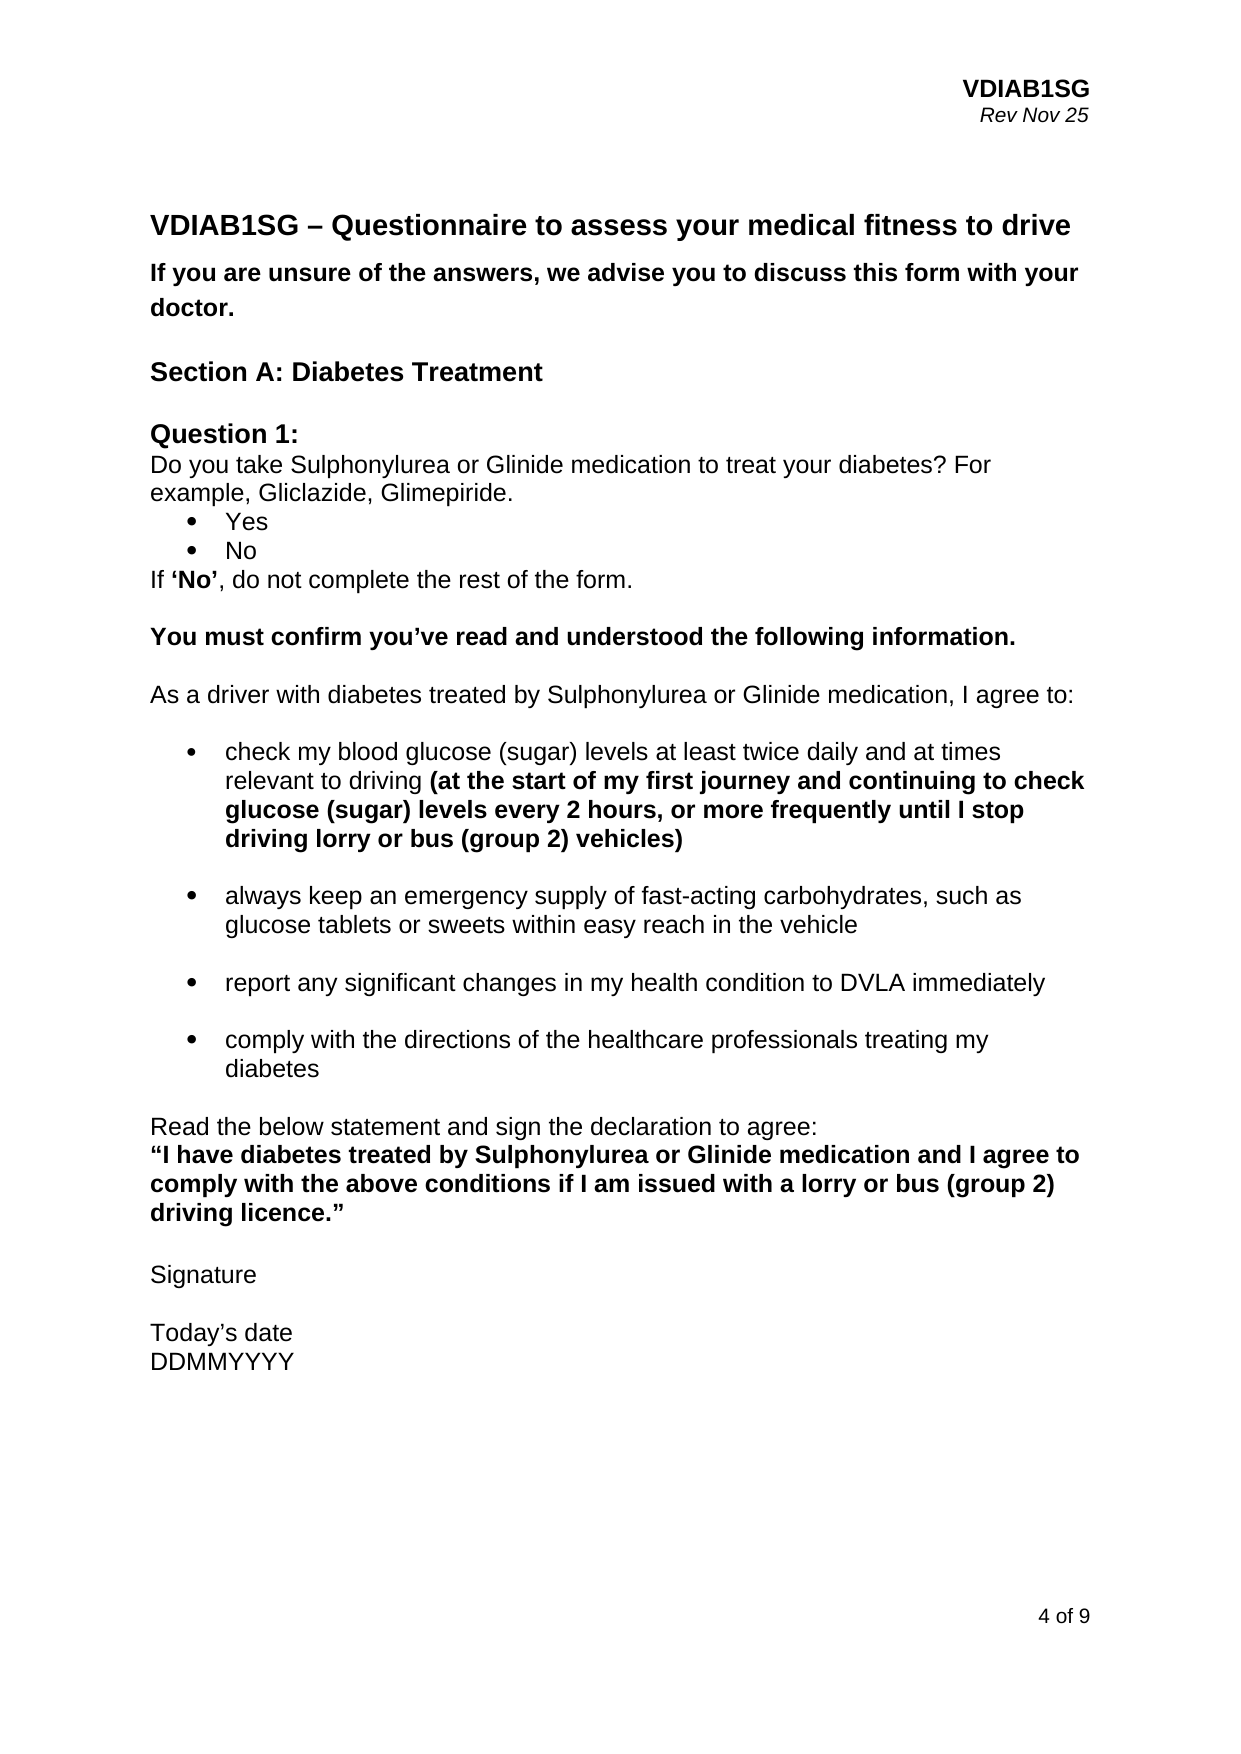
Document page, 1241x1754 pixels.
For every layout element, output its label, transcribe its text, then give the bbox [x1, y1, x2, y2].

text If ‘No’, do not complete the rest of the form. [150, 565, 1090, 594]
list report any significant changes in my health condition to DVLA immediately [187, 967, 1090, 996]
text Section A: Diabetes Treatment [150, 356, 1090, 387]
text Question 1: [150, 418, 1090, 450]
text “I have diabetes treated by Sulphonylurea or Glinide medication and I agree to comply with the above conditions if I am issued with a lorry or bus (group 2) driving licence.” [150, 1140, 1090, 1226]
text Do you take Sulphonylurea or Glinide medication to treat your diabetes? For example, Gliclazide, Glimepiride. [150, 450, 1090, 507]
text Read the below statement and sign the declaration to agree: [150, 1111, 1090, 1140]
text Today’s date [150, 1318, 1090, 1347]
text DDMMYYYY [150, 1347, 1090, 1376]
text As a driver with diabetes treated by Sulphonylurea or Glinide medication, I agree to: [150, 680, 1090, 709]
list comply with the directions of the healthcare professionals treating my diabetes [187, 1025, 1090, 1083]
list always keep an emergency supply of fast-acting carbohydrates, such as glucose tablets or sweets within easy reach in the vehicle [187, 881, 1090, 939]
text If you are unsure of the answers, we advise you to discuss this form with your doctor. [150, 258, 1090, 321]
list check my blood glucose (sugar) levels at least twice daily and at times relevant to driving (at the start of my first journey and continuing to check glucose (sugar) levels every 2 hours, or more frequently until I stop driving lorry or bus (group 2) vehicles) [187, 737, 1090, 852]
text You must confirm you’ve read and understood the following information. [150, 622, 1090, 651]
text VDIAB1SG – Questionnaire to assess your medical fitness to drive [150, 208, 1090, 241]
list Yes [187, 507, 1090, 536]
list No [187, 536, 1090, 565]
text Signature [150, 1261, 1090, 1289]
